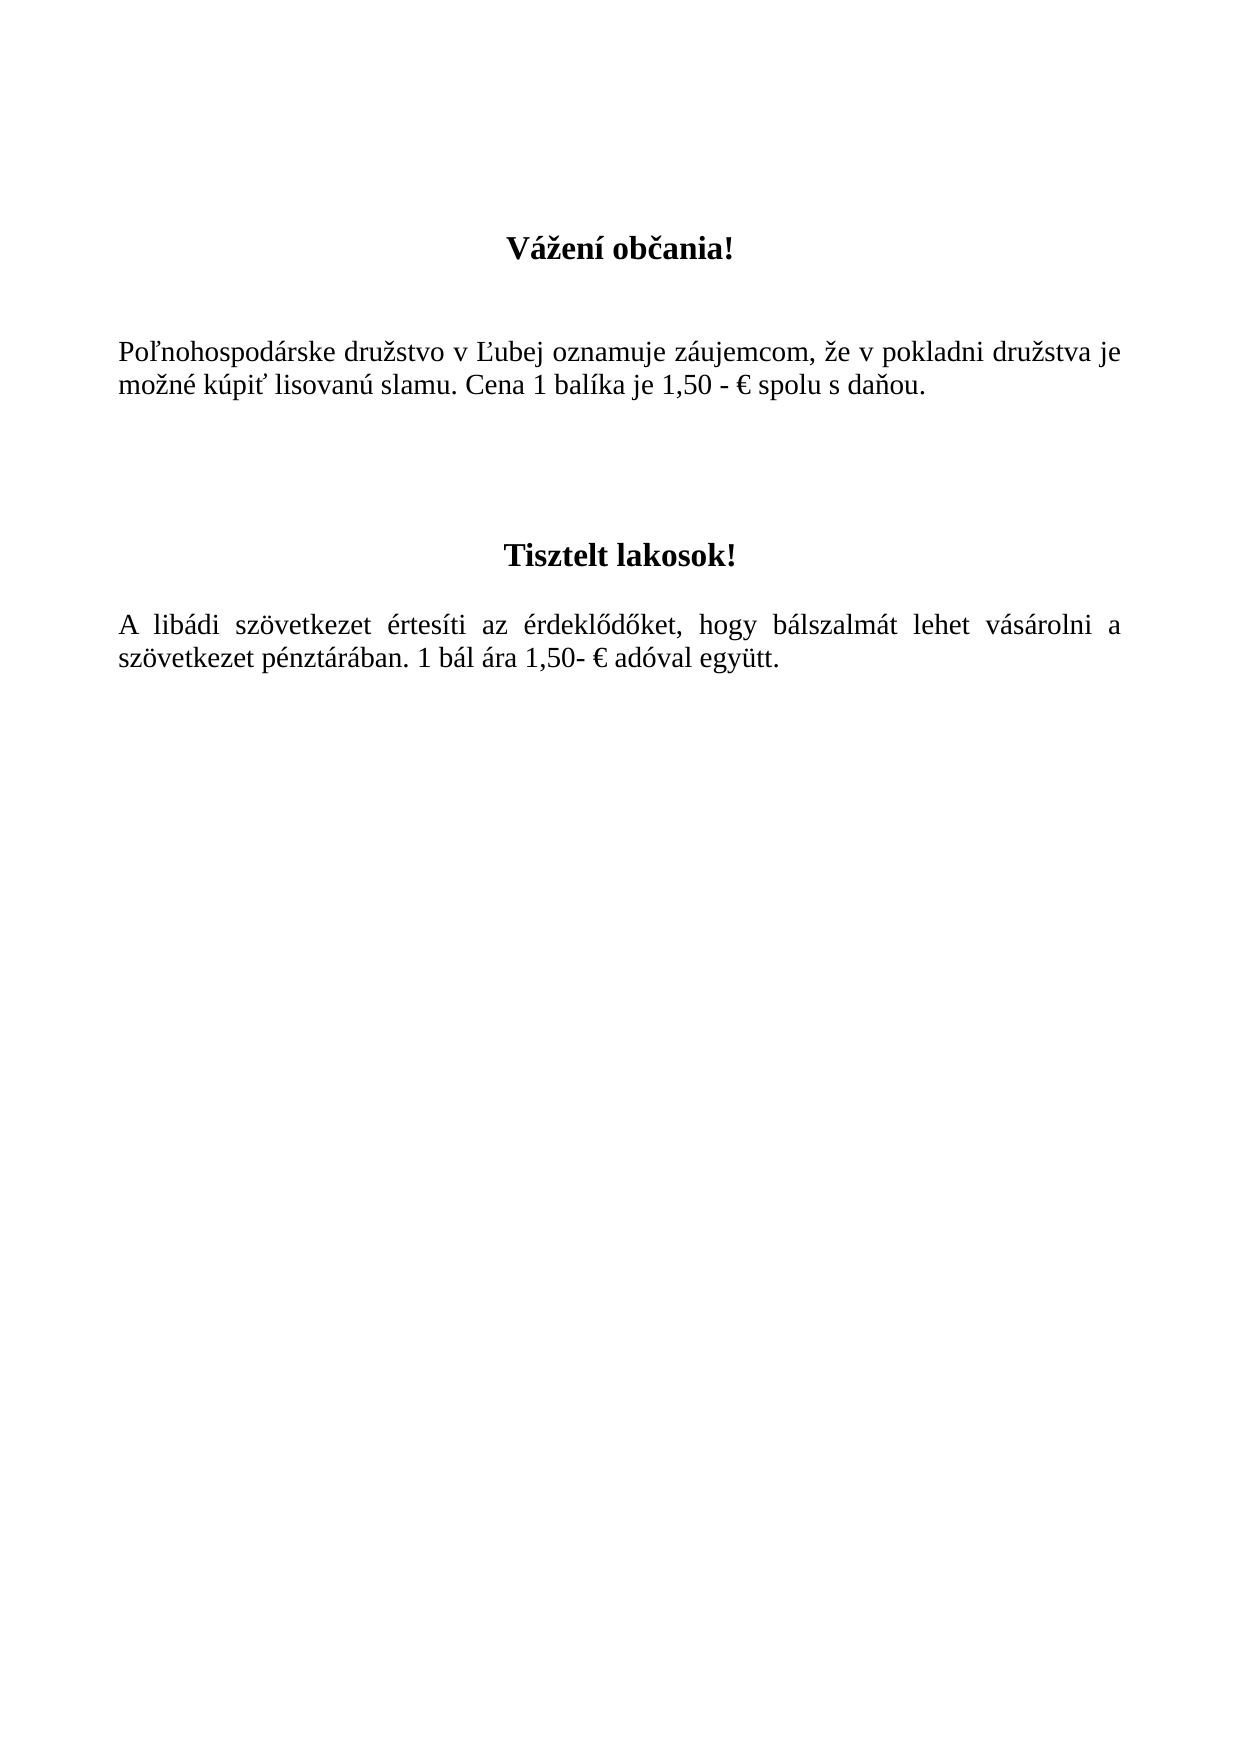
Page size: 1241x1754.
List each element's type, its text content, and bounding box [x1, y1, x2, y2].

text Poľnohospodárske družstvo v Ľubej oznamuje záujemcom, že v pokladni družstva je možné kúpiť lisovanú slamu. Cena 1 balíka je 1,50 - € spolu s daňou. [118, 334, 1122, 401]
text Tisztelt lakosok! [118, 535, 1122, 573]
text A libádi szövetkezet értesíti az érdeklődőket, hogy bálszalmát lehet vásárolni a szövetkezet pénztárában. 1 bál ára 1,50- € adóval együtt. [118, 607, 1122, 674]
text Vážení občania! [118, 228, 1122, 267]
